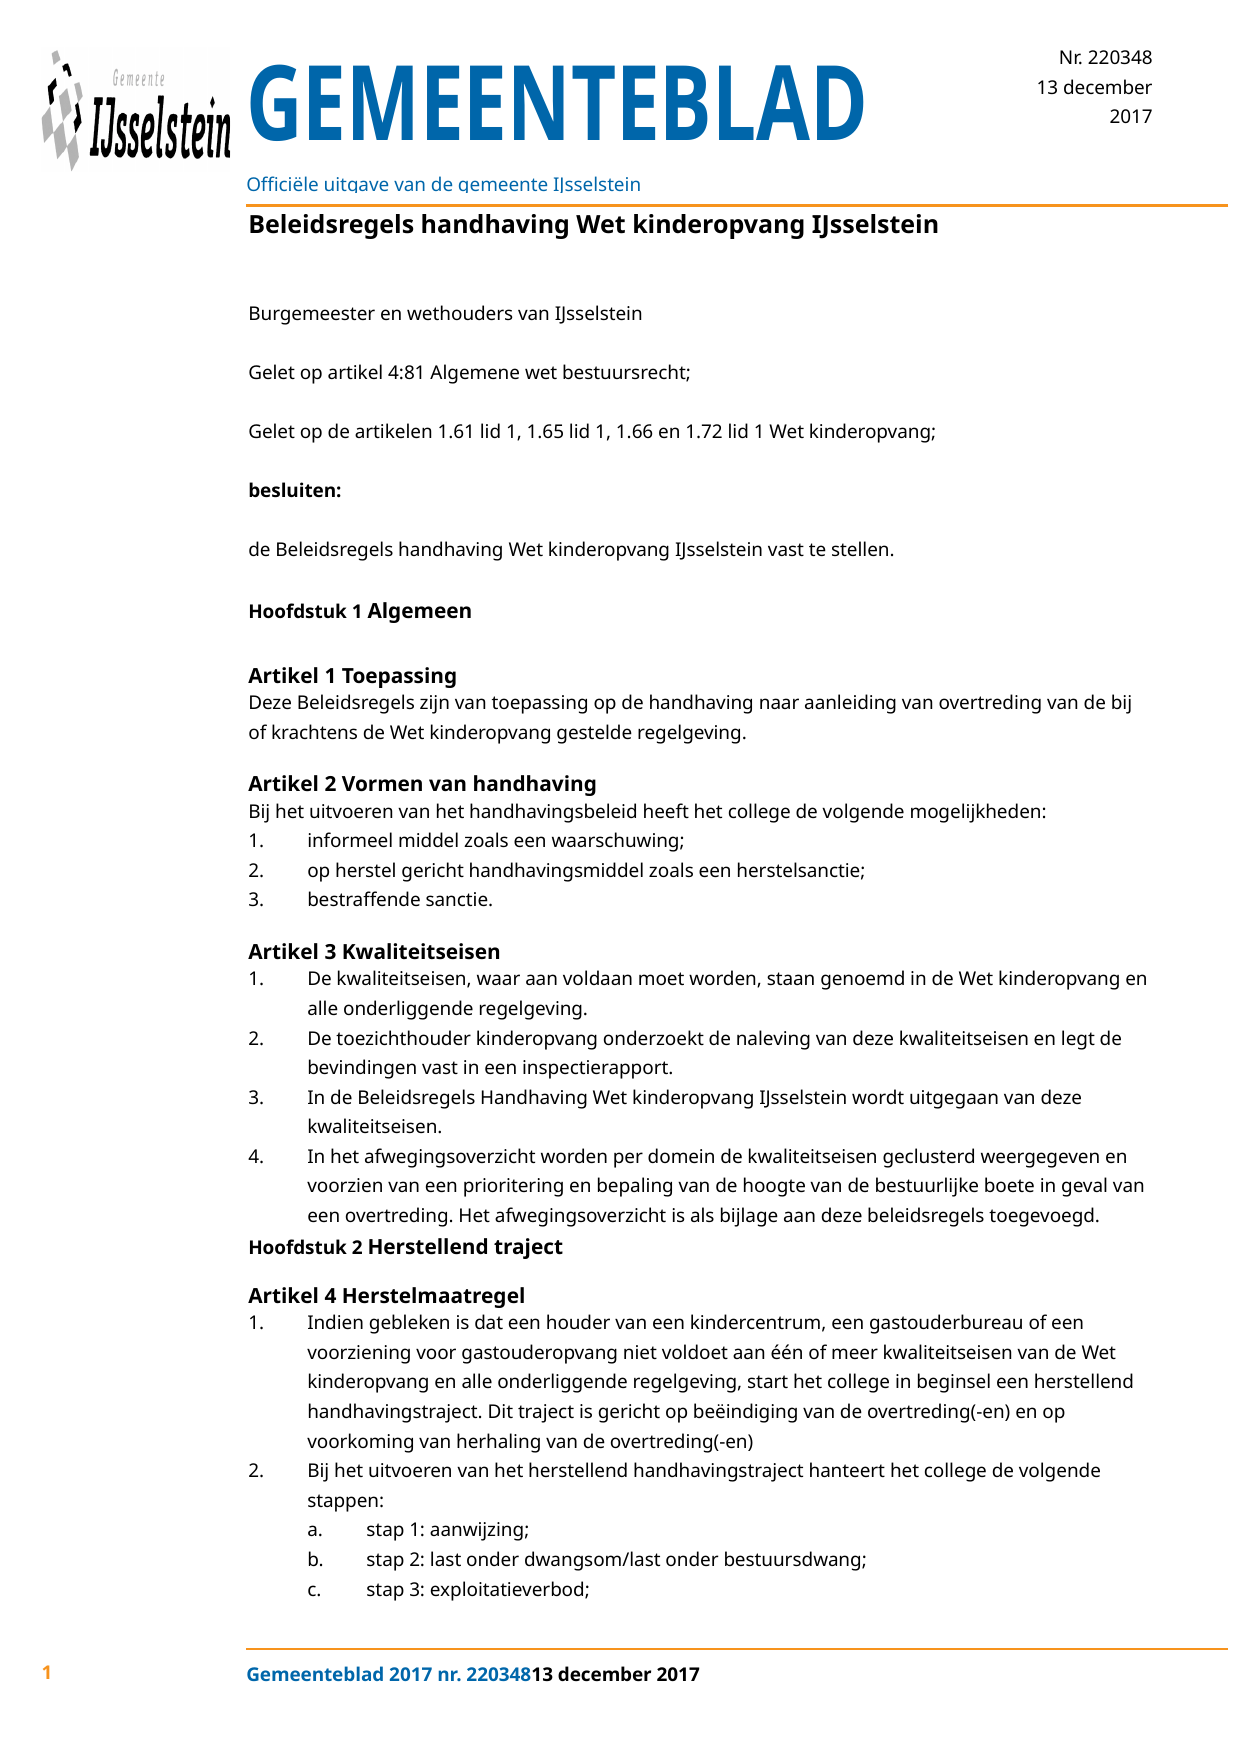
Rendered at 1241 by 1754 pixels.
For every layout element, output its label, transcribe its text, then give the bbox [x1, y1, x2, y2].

text Deze Beleidsregels zijn van toepassing op de handhaving naar aanleiding van overtreding van de bij of krachtens de Wet kinderopvang gestelde regelgeving. [248, 689, 1152, 745]
list informeel middel zoals een waarschuwing; [248, 827, 1152, 853]
text Gelet op de artikelen 1.61 lid 1, 1.65 lid 1, 1.66 en 1.72 lid 1 Wet kinderopvang; [248, 418, 1152, 444]
text besluiten: [248, 477, 1152, 503]
list In het afwegingsoverzicht worden per domein de kwaliteitseisen geclusterd weergegeven en voorzien van een prioritering en bepaling van de hoogte van de bestuurlijke boete in geval van een overtreding. Het afwegingsoverzicht is als bijlage aan deze beleidsregels toegevoegd. [248, 1143, 1152, 1228]
list stap 1: aanwijzing; [307, 1517, 1152, 1542]
list In de Beleidsregels Handhaving Wet kinderopvang IJsselstein wordt uitgegaan van deze kwaliteitseisen. [248, 1084, 1152, 1139]
text Hoofdstuk 2 Herstellend traject [248, 1232, 1152, 1260]
list Indien gebleken is dat een houder van een kindercentrum, een gastouderbureau of een voorziening voor gastouderopvang niet voldoet aan één of meer kwaliteitseisen van de Wet kinderopvang en alle onderliggende regelgeving, start het college in beginsel een herstellend handhavingstraject. Dit traject is gericht op beëindiging van de overtreding(-en) en op voorkoming van herhaling van de overtreding(-en) [248, 1309, 1152, 1453]
text de Beleidsregels handhaving Wet kinderopvang IJsselstein vast te stellen. [248, 537, 1152, 562]
list bestraffende sanctie. [248, 887, 1152, 912]
text Hoofdstuk 1 Algemeen [248, 596, 1152, 624]
text Beleidsregels handhaving Wet kinderopvang IJsselstein [248, 207, 1152, 241]
text Artikel 4 Herstelmaatregel [248, 1281, 1152, 1309]
list Bij het uitvoeren van het herstellend handhavingstraject hanteert het college de volgende stappen: [248, 1457, 1152, 1513]
text Burgemeester en wethouders van IJsselstein [248, 300, 1152, 326]
text Artikel 1 Toepassing [248, 661, 1152, 689]
text Artikel 2 Vormen van handhaving [248, 769, 1152, 798]
text Gelet op artikel 4:81 Algemene wet bestuursrecht; [248, 359, 1152, 385]
picture [41, 47, 231, 172]
list De kwaliteitseisen, waar aan voldaan moet worden, staan genoemd in de Wet kinderopvang en alle onderliggende regelgeving. [248, 966, 1152, 1021]
list De toezichthouder kinderopvang onderzoekt de naleving van deze kwaliteitseisen en legt de bevindingen vast in een inspectierapport. [248, 1025, 1152, 1080]
text Artikel 3 Kwaliteitseisen [248, 937, 1152, 966]
list stap 3: exploitatieverbod; [307, 1576, 1152, 1601]
list op herstel gericht handhavingsmiddel zoals een herstelsanctie; [248, 857, 1152, 883]
text Bij het uitvoeren van het handhavingsbeleid heeft het college de volgende mogelijkheden: [248, 798, 1152, 824]
list stap 2: last onder dwangsom/last onder bestuursdwang; [307, 1546, 1152, 1572]
